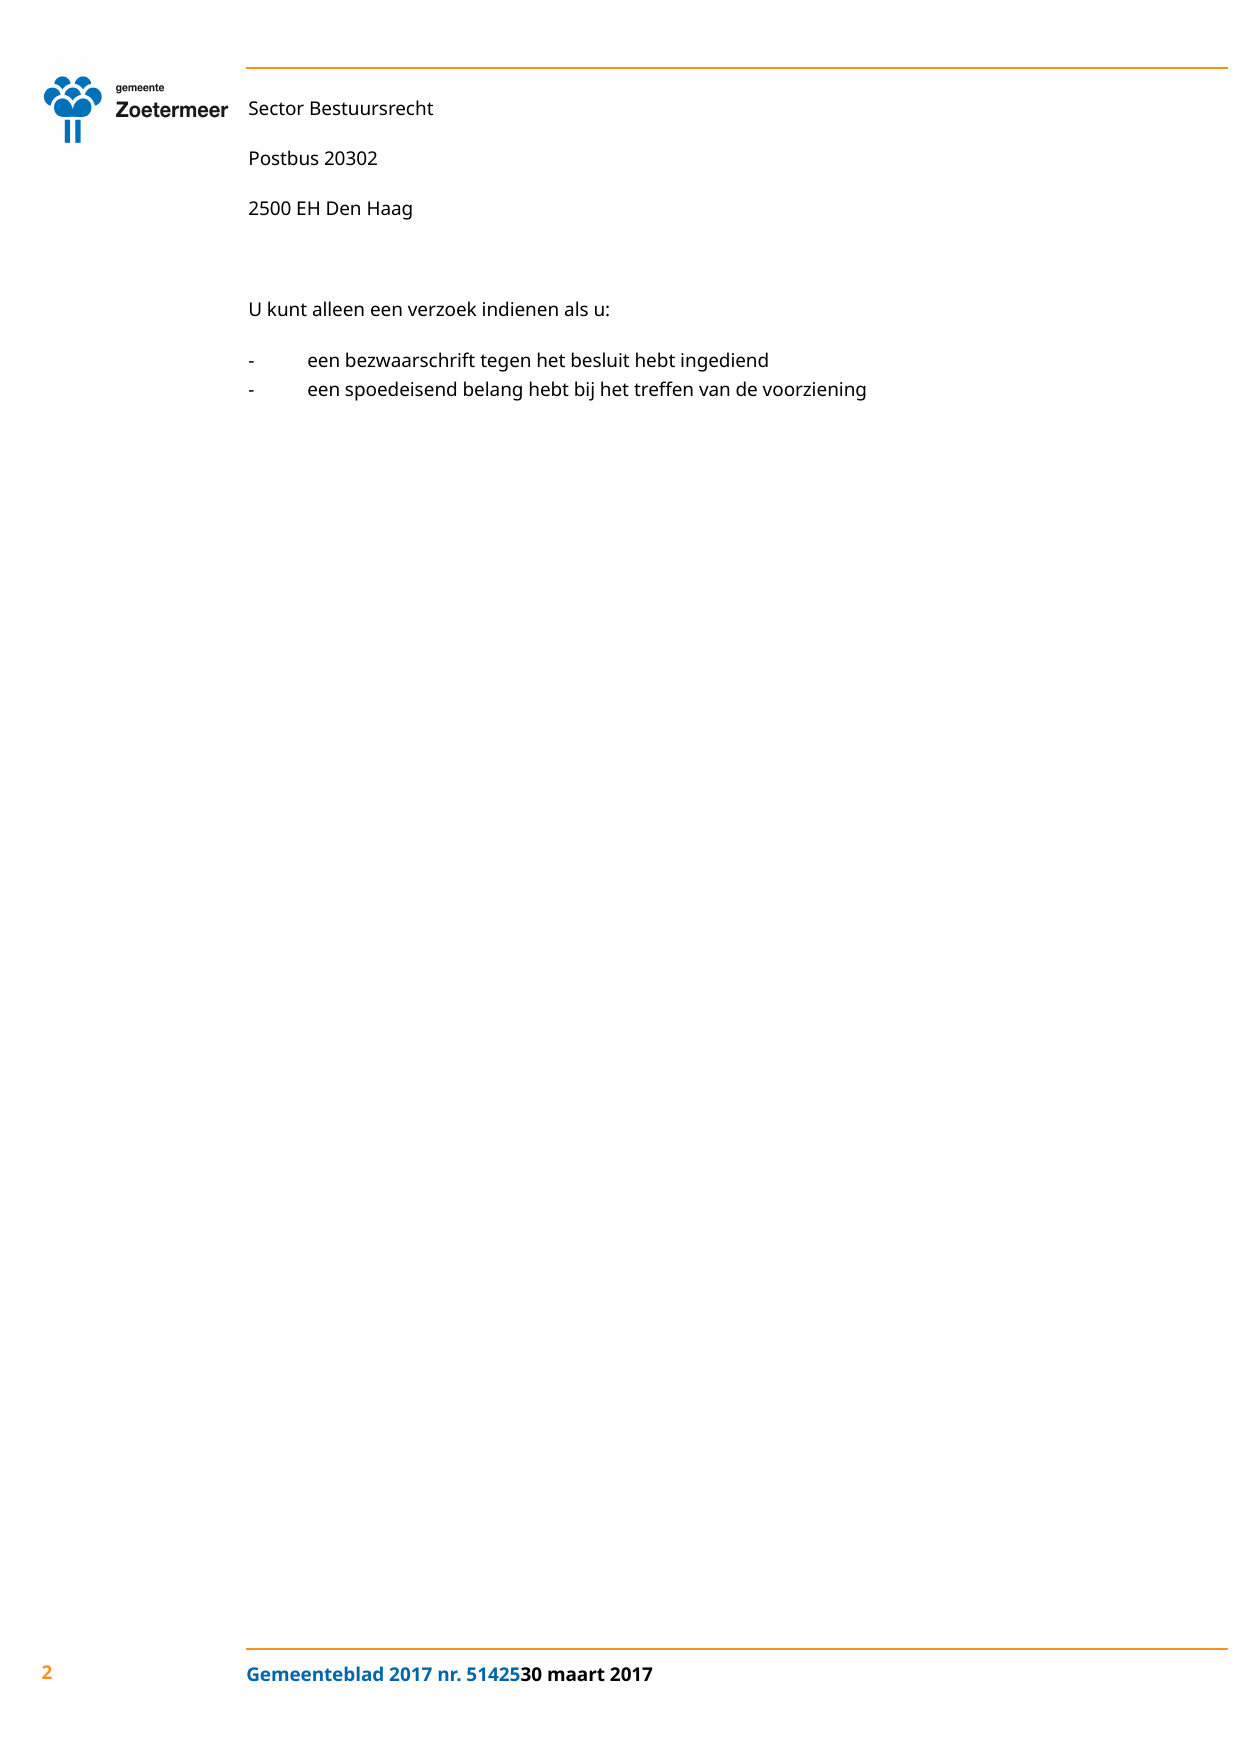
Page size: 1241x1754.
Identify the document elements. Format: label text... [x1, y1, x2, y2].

text U kunt alleen een verzoek indienen als u: [248, 296, 1152, 322]
text Postbus 20302 [248, 145, 1152, 171]
list een bezwaarschrift tegen het besluit hebt ingediend [248, 347, 1152, 373]
list een spoedeisend belang hebt bij het treffen van de voorziening [248, 376, 1152, 402]
text 2500 EH Den Haag [248, 196, 1152, 221]
picture [41, 47, 231, 172]
text Sector Bestuursrecht [248, 95, 1152, 121]
